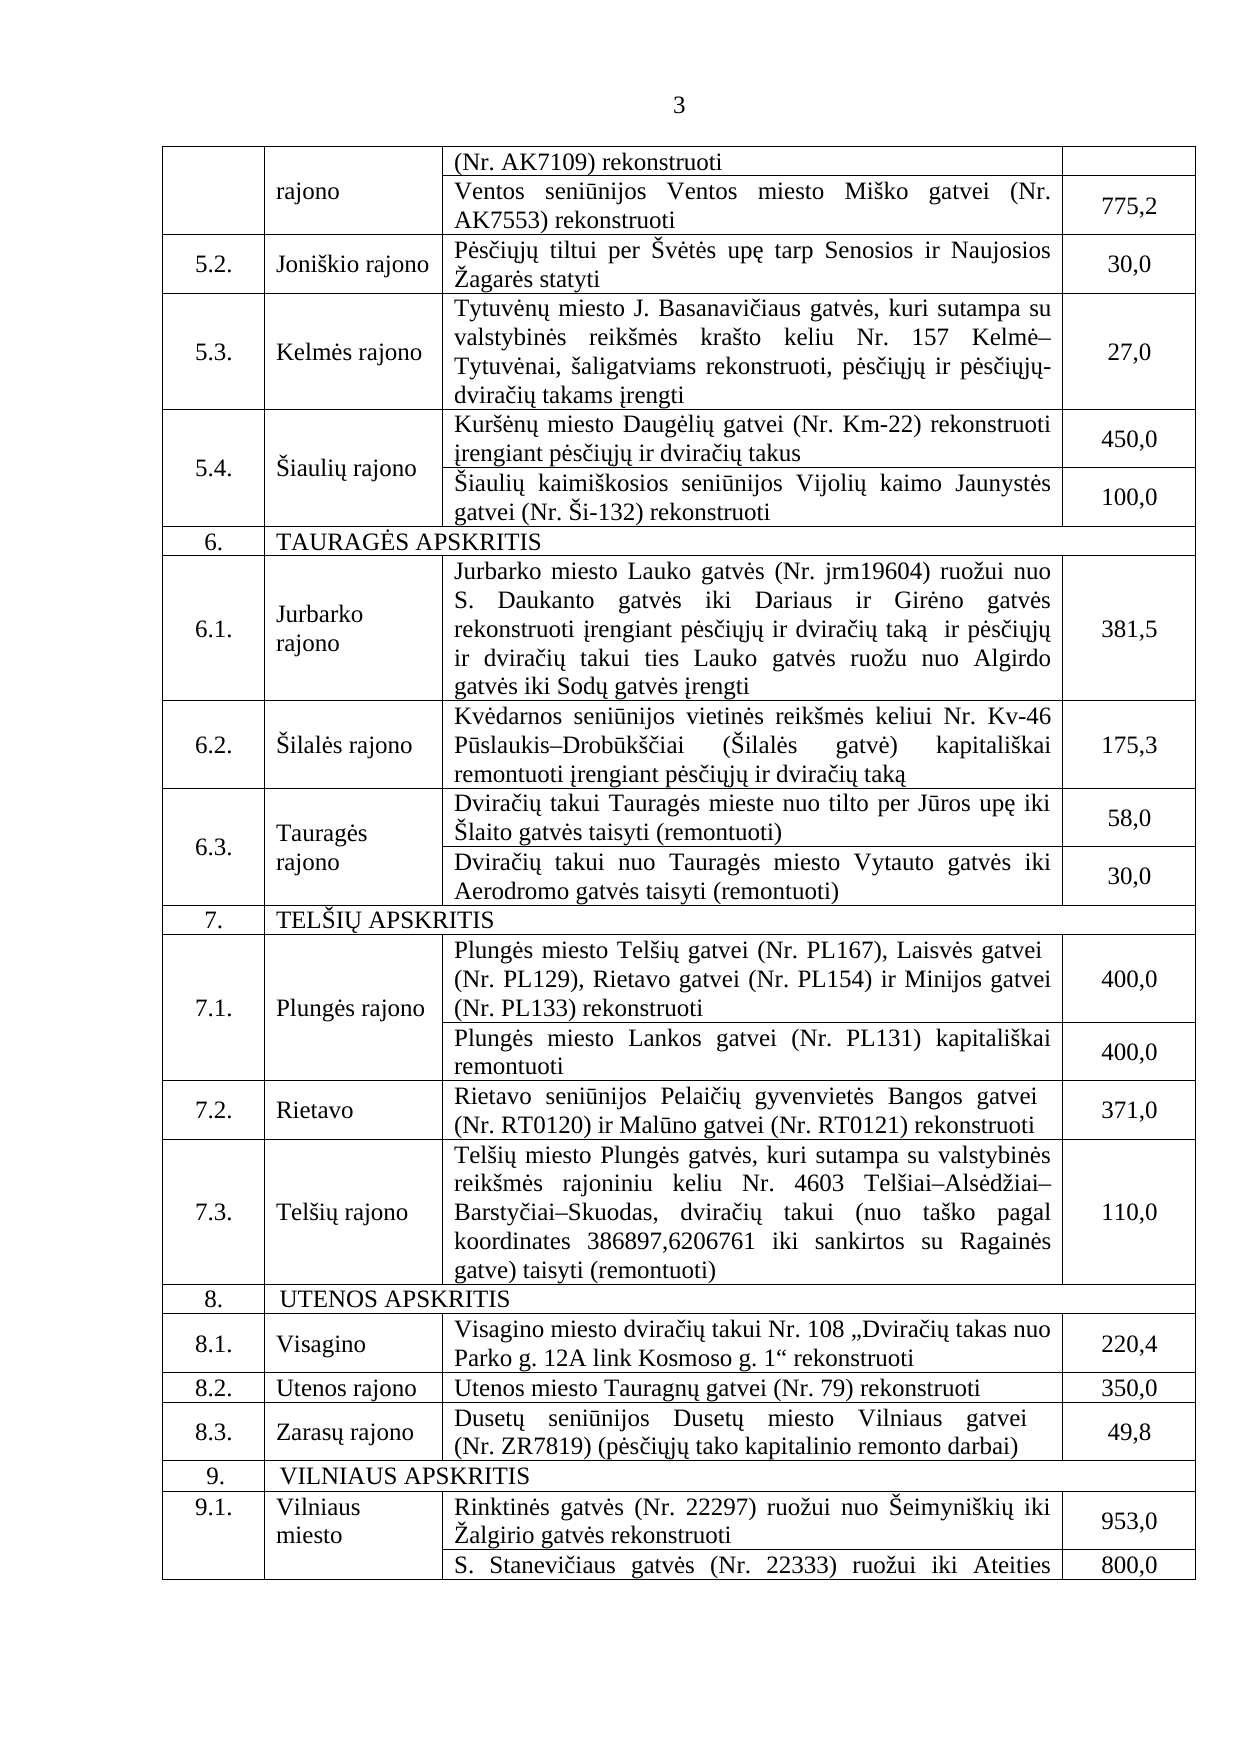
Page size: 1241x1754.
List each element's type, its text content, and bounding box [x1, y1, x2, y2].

table_cell VILNIAUS APSKRITIS [265, 1461, 1195, 1491]
table_cell 9.1. [163, 1492, 264, 1579]
table_cell Šiaulių kaimiškosios seniūnijos Vijolių kaimo Jaunystės gatvei (Nr. Ši-132) rekonstruoti [443, 468, 1062, 526]
table_cell 5.2. [163, 235, 264, 292]
table_cell 30,0 [1063, 847, 1195, 904]
table_cell 8.1. [163, 1314, 264, 1372]
table_cell Dviračių takui Tauragės mieste nuo tilto per Jūros upę iki Šlaito gatvės taisyti (remontuoti) [443, 789, 1062, 846]
table_cell 775,2 [1063, 176, 1195, 234]
table_cell 58,0 [1063, 789, 1195, 846]
table_cell Utenos miesto Tauragnų gatvei (Nr. 79) rekonstruoti [443, 1373, 1062, 1402]
table_cell TAURAGĖS APSKRITIS [265, 527, 1195, 555]
table_cell (Nr. AK7109) rekonstruoti [443, 147, 1062, 175]
table_cell TELŠIŲ APSKRITIS [265, 906, 1195, 934]
table_cell Utenos rajono [265, 1373, 442, 1402]
table_cell 350,0 [1063, 1373, 1195, 1402]
table_cell 8. [163, 1285, 264, 1313]
table_cell 6.2. [163, 701, 264, 787]
table_cell Dviračių takui nuo Tauragės miesto Vytauto gatvės iki Aerodromo gatvės taisyti (remontuoti) [443, 847, 1062, 904]
table_cell Šilalės rajono [265, 701, 442, 787]
table_cell 5.3. [163, 294, 264, 408]
table_cell 5.4. [163, 410, 264, 526]
table_cell 450,0 [1063, 410, 1195, 467]
table_cell Telšių rajono [265, 1140, 442, 1283]
table_cell 6.1. [163, 556, 264, 700]
table_cell [1063, 147, 1195, 175]
table_cell Pėsčiųjų tiltui per Švėtės upę tarp Senosios ir Naujosios Žagarės statyti [443, 235, 1062, 292]
table_cell Visagino [265, 1314, 442, 1372]
table_cell Rietavo [265, 1081, 442, 1139]
table_cell Rietavo seniūnijos Pelaičių gyvenvietės Bangos gatvei (Nr. RT0120) ir Malūno gatvei (Nr. RT0121) rekonstruoti [443, 1081, 1062, 1139]
table_cell 7.1. [163, 935, 264, 1080]
table_cell 400,0 [1063, 935, 1195, 1022]
table_cell Visagino miesto dviračių takui Nr. 108 „Dviračių takas nuo Parko g. 12A link Kosmoso g. 1“ rekonstruoti [443, 1314, 1062, 1372]
table_cell Vilniaus miesto [265, 1492, 442, 1579]
table_cell [163, 147, 264, 234]
table_cell 7. [163, 906, 264, 934]
table_cell 8.2. [163, 1373, 264, 1402]
table_cell 30,0 [1063, 235, 1195, 292]
table_cell 7.2. [163, 1081, 264, 1139]
table_cell 953,0 [1063, 1492, 1195, 1549]
table_cell Plungės miesto Telšių gatvei (Nr. PL167), Laisvės gatvei (Nr. PL129), Rietavo gatvei (Nr. PL154) ir Minijos gatvei (Nr. PL133) rekonstruoti [443, 935, 1062, 1022]
table_cell 800,0 [1063, 1550, 1195, 1579]
table_cell Kuršėnų miesto Daugėlių gatvei (Nr. Km-22) rekonstruoti įrengiant pėsčiųjų ir dviračių takus [443, 410, 1062, 467]
table_cell 371,0 [1063, 1081, 1195, 1139]
table_cell 7.3. [163, 1140, 264, 1283]
table_cell 220,4 [1063, 1314, 1195, 1372]
table_cell 175,3 [1063, 701, 1195, 787]
table_cell UTENOS APSKRITIS [265, 1285, 1195, 1313]
table_cell Tytuvėnų miesto J. Basanavičiaus gatvės, kuri sutampa su valstybinės reikšmės krašto keliu Nr. 157 Kelmė–Tytuvėnai, šaligatviams rekonstruoti, pėsčiųjų ir pėsčiųjų-dviračių takams įrengti [443, 294, 1062, 408]
table_cell 49,8 [1063, 1403, 1195, 1460]
table_cell Ventos seniūnijos Ventos miesto Miško gatvei (Nr. AK7553) rekonstruoti [443, 176, 1062, 234]
table_cell Plungės rajono [265, 935, 442, 1080]
table_cell Kelmės rajono [265, 294, 442, 408]
table_cell Dusetų seniūnijos Dusetų miesto Vilniaus gatvei (Nr. ZR7819) (pėsčiųjų tako kapitalinio remonto darbai) [443, 1403, 1062, 1460]
table_cell 6.3. [163, 789, 264, 904]
table_cell Zarasų rajono [265, 1403, 442, 1460]
table_cell Tauragės rajono [265, 789, 442, 904]
table_cell 8.3. [163, 1403, 264, 1460]
table_cell Joniškio rajono [265, 235, 442, 292]
table_cell Jurbarko rajono [265, 556, 442, 700]
table_cell 100,0 [1063, 468, 1195, 526]
table_cell Telšių miesto Plungės gatvės, kuri sutampa su valstybinės reikšmės rajoniniu keliu Nr. 4603 Telšiai–Alsėdžiai–Barstyčiai–Skuodas, dviračių takui (nuo taško pagal koordinates 386897,6206761 iki sankirtos su Ragainės gatve) taisyti (remontuoti) [443, 1140, 1062, 1283]
table_cell Jurbarko miesto Lauko gatvės (Nr. jrm19604) ruožui nuo S. Daukanto gatvės iki Dariaus ir Girėno gatvės rekonstruoti įrengiant pėsčiųjų ir dviračių taką ir pėsčiųjų ir dviračių takui ties Lauko gatvės ruožu nuo Algirdo gatvės iki Sodų gatvės įrengti [443, 556, 1062, 700]
table_cell 9. [163, 1461, 264, 1491]
table_cell rajono [265, 147, 442, 234]
table_cell S. Stanevičiaus gatvės (Nr. 22333) ruožui iki Ateities [443, 1550, 1062, 1579]
table_cell 110,0 [1063, 1140, 1195, 1283]
table_cell 6. [163, 527, 264, 555]
table_cell 381,5 [1063, 556, 1195, 700]
table_cell Rinktinės gatvės (Nr. 22297) ruožui nuo Šeimyniškių iki Žalgirio gatvės rekonstruoti [443, 1492, 1062, 1549]
table_cell 27,0 [1063, 294, 1195, 408]
table_cell 400,0 [1063, 1023, 1195, 1080]
table_cell Plungės miesto Lankos gatvei (Nr. PL131) kapitališkai remontuoti [443, 1023, 1062, 1080]
table_cell Šiaulių rajono [265, 410, 442, 526]
table_cell Kvėdarnos seniūnijos vietinės reikšmės keliui Nr. Kv-46 Pūslaukis–Drobūkščiai (Šilalės gatvė) kapitališkai remontuoti įrengiant pėsčiųjų ir dviračių taką [443, 701, 1062, 787]
